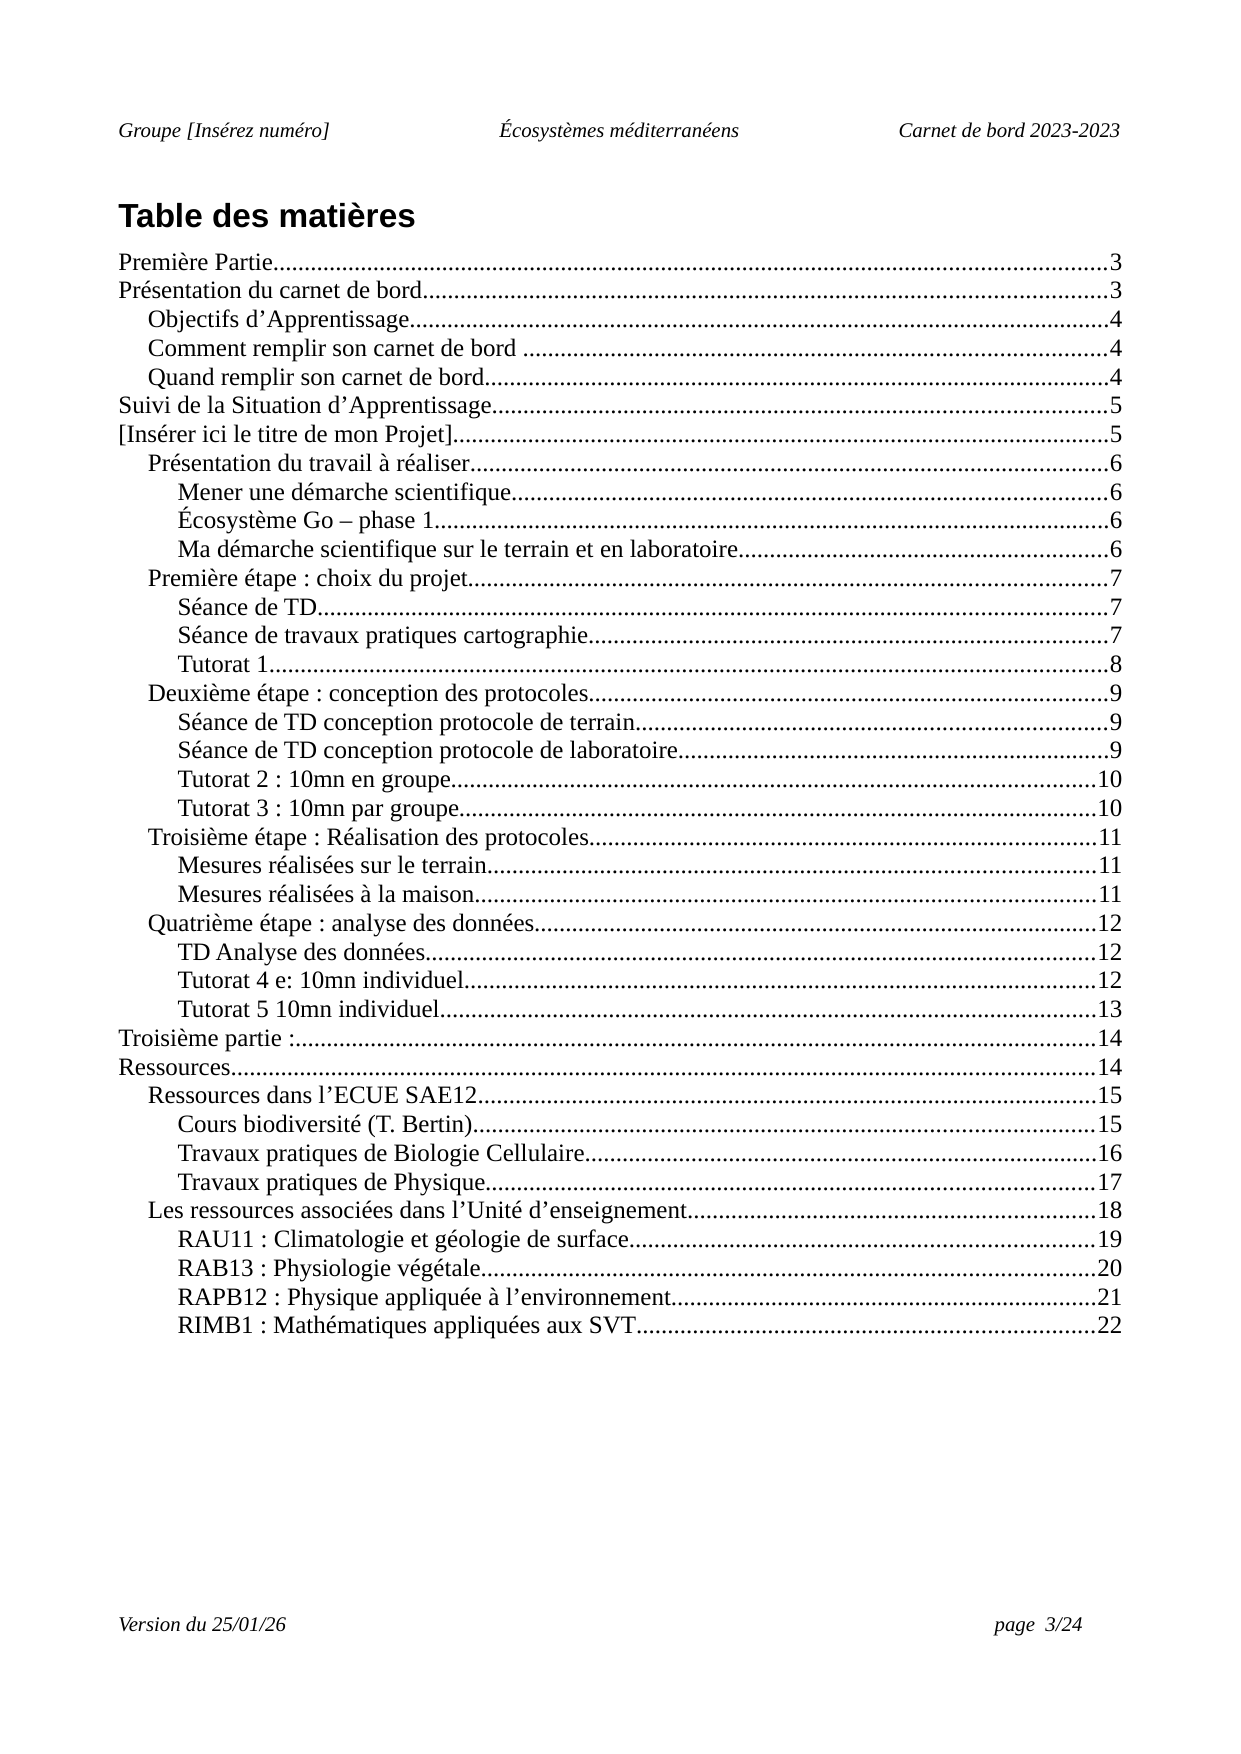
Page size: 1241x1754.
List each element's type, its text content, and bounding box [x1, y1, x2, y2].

text Tutorat 4 e: 10mn individuel 12 [177, 965, 1122, 994]
text RAB13 : Physiologie végétale 20 [177, 1253, 1122, 1282]
text Séance de TD conception protocole de laboratoire 9 [177, 735, 1122, 764]
text Ressources 14 [118, 1052, 1122, 1080]
text Écosystème Go – phase 1 6 [177, 505, 1122, 534]
text Les ressources associées dans l’Unité d’enseignement 18 [148, 1195, 1122, 1224]
text Première Partie 3 [118, 247, 1122, 275]
text Séance de TD 7 [177, 592, 1122, 620]
text RAPB12 : Physique appliquée à l’environnement 21 [177, 1282, 1122, 1310]
text Ressources dans l’ECUE SAE12 15 [148, 1080, 1122, 1109]
text Tutorat 5 10mn individuel 13 [177, 994, 1122, 1023]
text Mesures réalisées à la maison 11 [177, 879, 1122, 908]
text Présentation du travail à réaliser 6 [148, 448, 1122, 477]
text Deuxième étape : conception des protocoles 9 [148, 678, 1122, 707]
text Travaux pratiques de Biologie Cellulaire 16 [177, 1138, 1122, 1167]
text Ma démarche scientifique sur le terrain et en laboratoire 6 [177, 534, 1122, 563]
text [Insérer ici le titre de mon Projet] 5 [118, 419, 1122, 448]
text RAU11 : Climatologie et géologie de surface 19 [177, 1224, 1122, 1253]
text Objectifs d’Apprentissage 4 [148, 304, 1122, 333]
text Tutorat 1 8 [177, 649, 1122, 678]
text Quatrième étape : analyse des données 12 [148, 908, 1122, 937]
subtitle Table des matières [118, 196, 1122, 234]
text Quand remplir son carnet de bord 4 [148, 362, 1122, 390]
text Travaux pratiques de Physique 17 [177, 1167, 1122, 1195]
text Mesures réalisées sur le terrain 11 [177, 850, 1122, 879]
text Séance de TD conception protocole de terrain 9 [177, 707, 1122, 735]
text Mener une démarche scientifique 6 [177, 477, 1122, 505]
text RIMB1 : Mathématiques appliquées aux SVT 22 [177, 1310, 1122, 1339]
text Cours biodiversité (T. Bertin) 15 [177, 1109, 1122, 1138]
text Suivi de la Situation d’Apprentissage 5 [118, 390, 1122, 419]
text TD Analyse des données 12 [177, 937, 1122, 965]
text Tutorat 3 : 10mn par groupe 10 [177, 793, 1122, 822]
text Tutorat 2 : 10mn en groupe 10 [177, 764, 1122, 793]
text Séance de travaux pratiques cartographie 7 [177, 620, 1122, 649]
text Troisième partie : 14 [118, 1023, 1122, 1052]
text Comment remplir son carnet de bord 4 [148, 333, 1122, 362]
text Présentation du carnet de bord 3 [118, 275, 1122, 304]
text Troisième étape : Réalisation des protocoles 11 [148, 822, 1122, 850]
text Première étape : choix du projet 7 [148, 563, 1122, 592]
